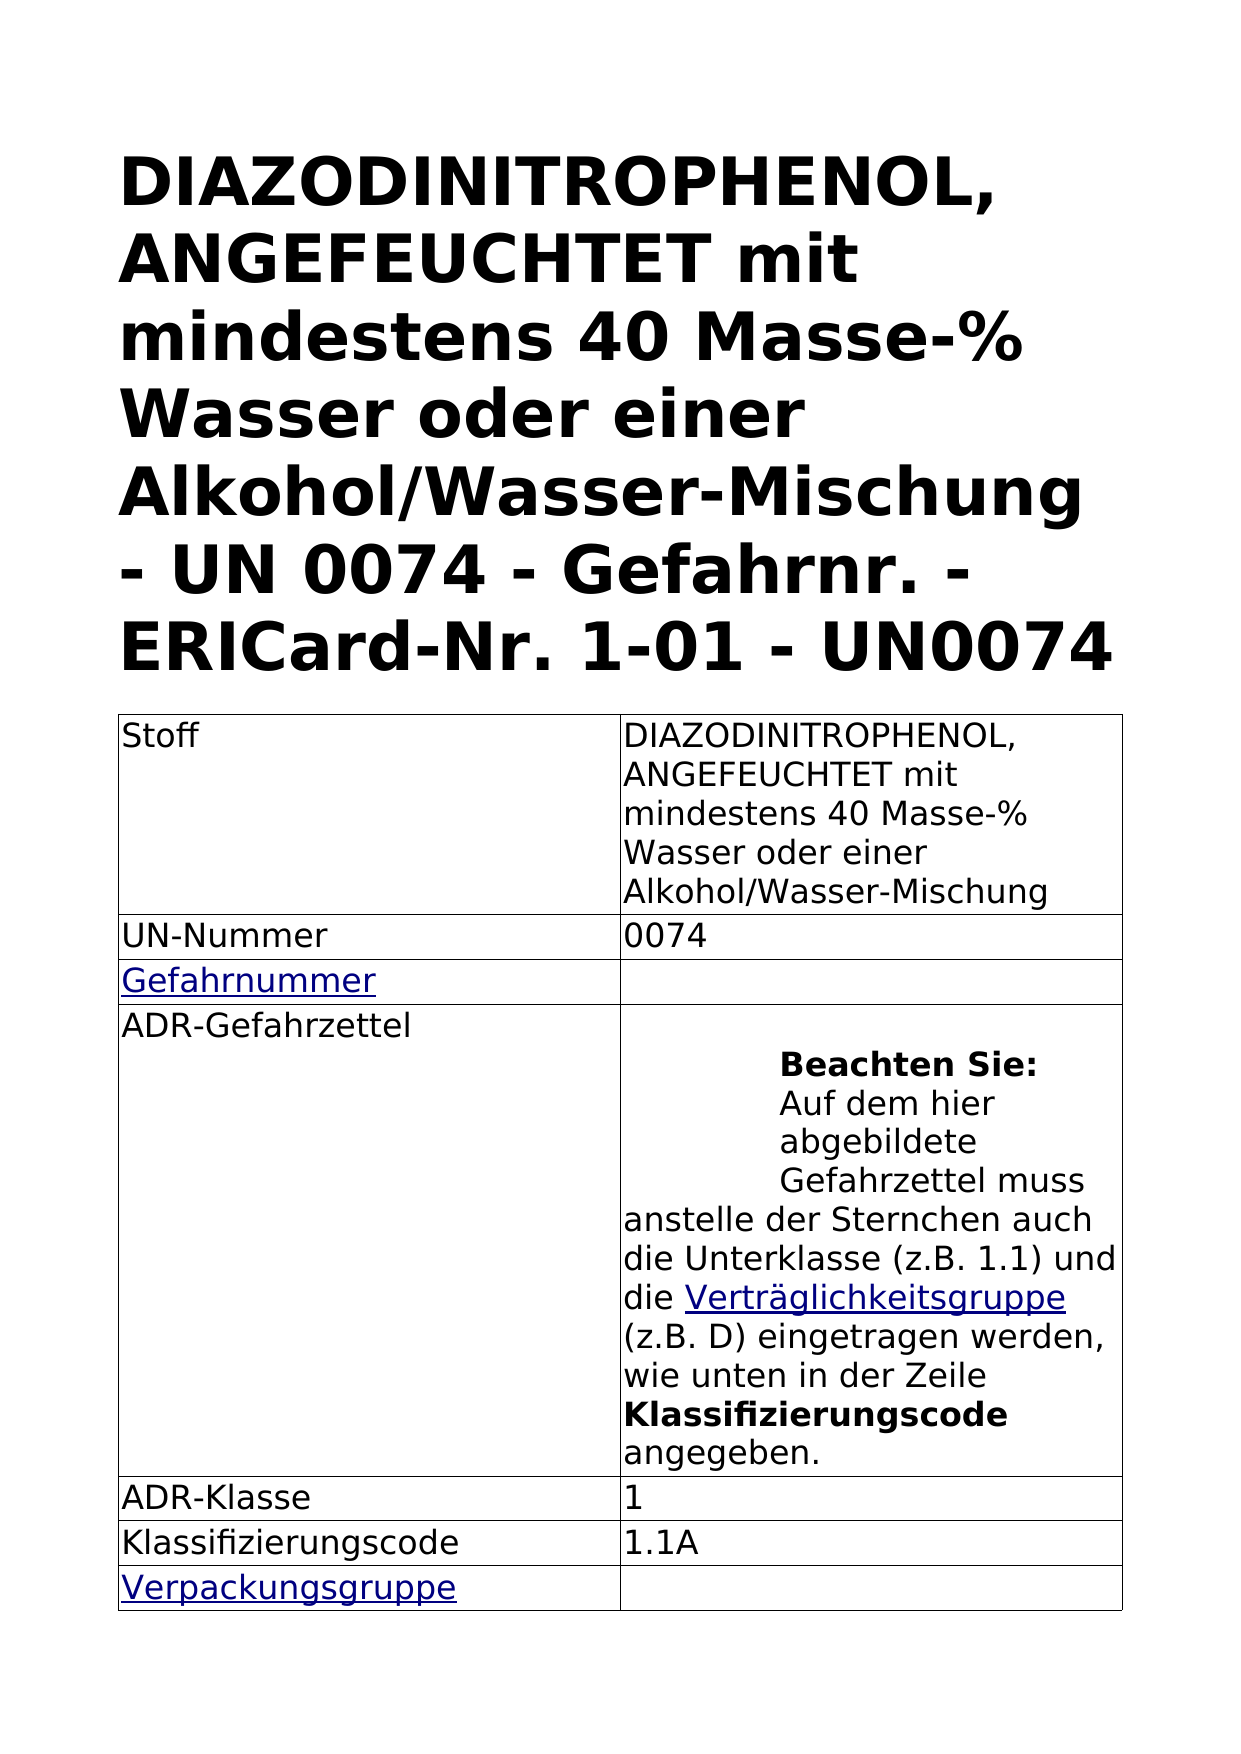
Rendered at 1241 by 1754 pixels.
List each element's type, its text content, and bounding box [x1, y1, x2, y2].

table_cell [621, 960, 1122, 1003]
subtitle DIAZODINITROPHENOL, ANGEFEUCHTET mit mindestens 40 Masse-% Wasser oder einer Alkohol/Wasser-Mischung - UN 0074 - Gefahrnr. - ERICard-Nr. 1-01 - UN0074 [118, 143, 1122, 686]
table_header DIAZODINITROPHENOL, ANGEFEUCHTET mit mindestens 40 Masse-% Wasser oder einer Alkohol/Wasser-Mischung [621, 715, 1122, 914]
table_header Stoff [119, 715, 620, 914]
table_cell Klassifizierungscode [119, 1521, 620, 1565]
table_cell ADR-Gefahrzettel [119, 1005, 620, 1476]
table_cell 1 [621, 1477, 1122, 1520]
table_cell 0074 [621, 915, 1122, 959]
table_cell [621, 1566, 1122, 1610]
table_cell ADR-Klasse [119, 1477, 620, 1520]
table_cell UN-Nummer [119, 915, 620, 959]
table_cell Verpackungsgruppe [119, 1566, 620, 1610]
table_cell Beachten Sie: Auf dem hier abgebildete Gefahrzettel muss anstelle der Sternchen auch die Unterklasse (z.B. 1.1) und die Verträglichkeitsgruppe (z.B. D) eingetragen werden, wie unten in der Zeile Klassifizierungscode angegeben. [621, 1005, 1122, 1476]
table_cell Gefahrnummer [119, 960, 620, 1003]
table_cell 1.1A [621, 1521, 1122, 1565]
